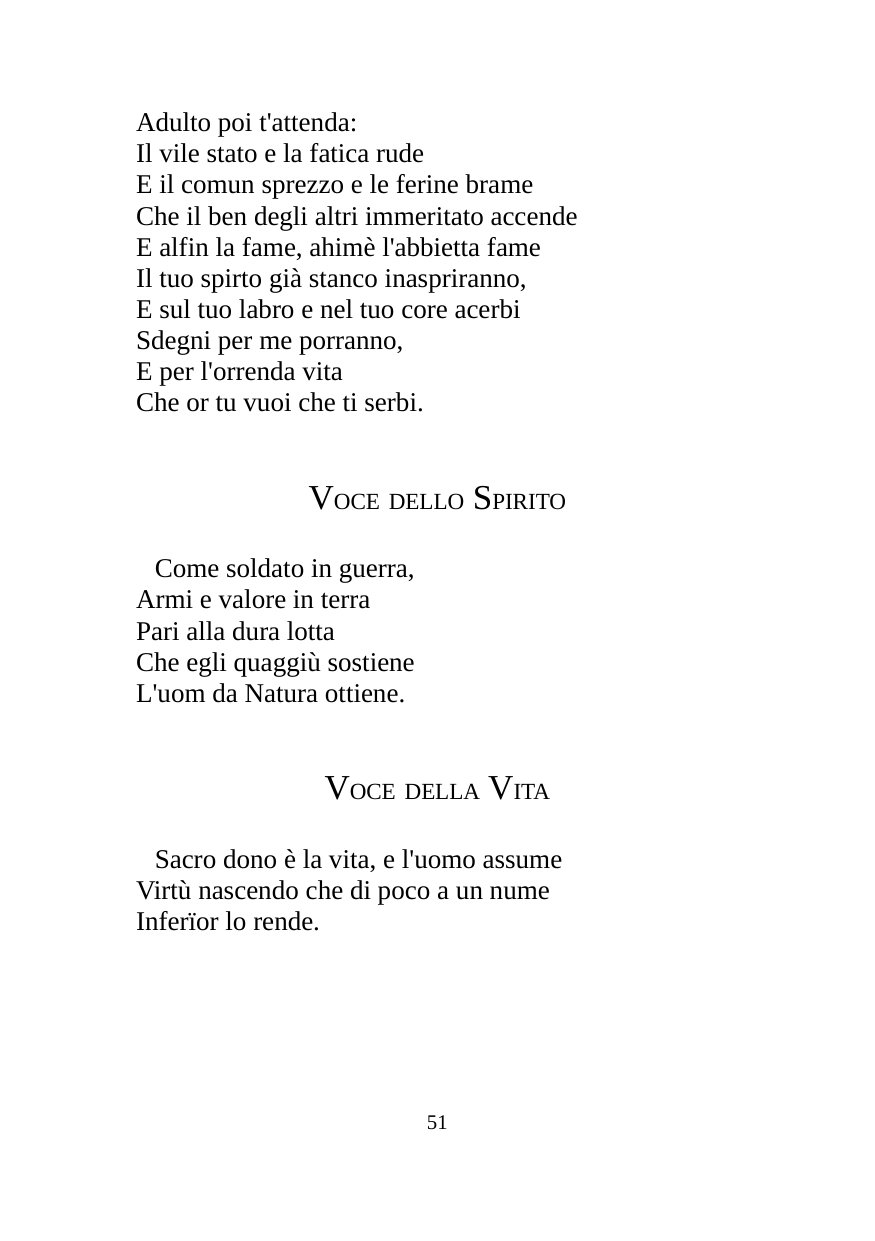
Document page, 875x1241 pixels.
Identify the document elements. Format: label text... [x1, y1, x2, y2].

text Inferïor lo rende. [106, 905, 768, 936]
text Come soldato in guerra, [125, 552, 768, 583]
text Che egli quaggiù sostiene [106, 646, 768, 677]
text Il tuo spirto già stanco inaspriranno, [106, 262, 768, 293]
text E alfin la fame, ahimè l'abbietta fame [106, 231, 768, 262]
subtitle Voce dello Spirito [106, 477, 768, 517]
subtitle Voce della Vita [106, 767, 768, 807]
text Sdegni per me porranno, [106, 324, 768, 355]
text Che or tu vuoi che ti serbi. [106, 387, 768, 418]
text Sacro dono è la vita, e l'uomo assume [125, 843, 768, 874]
text L'uom da Natura ottiene. [106, 677, 768, 708]
text Adulto poi t'attenda: [106, 106, 768, 137]
text Armi e valore in terra [106, 583, 768, 615]
text E sul tuo labro e nel tuo core acerbi [106, 293, 768, 324]
text E per l'orrenda vita [106, 355, 768, 387]
text Il vile stato e la fatica rude [106, 137, 768, 168]
text Virtù nascendo che di poco a un nume [106, 874, 768, 905]
text Pari alla dura lotta [106, 615, 768, 646]
text E il comun sprezzo e le ferine brame [106, 168, 768, 200]
text Che il ben degli altri immeritato accende [106, 200, 768, 231]
